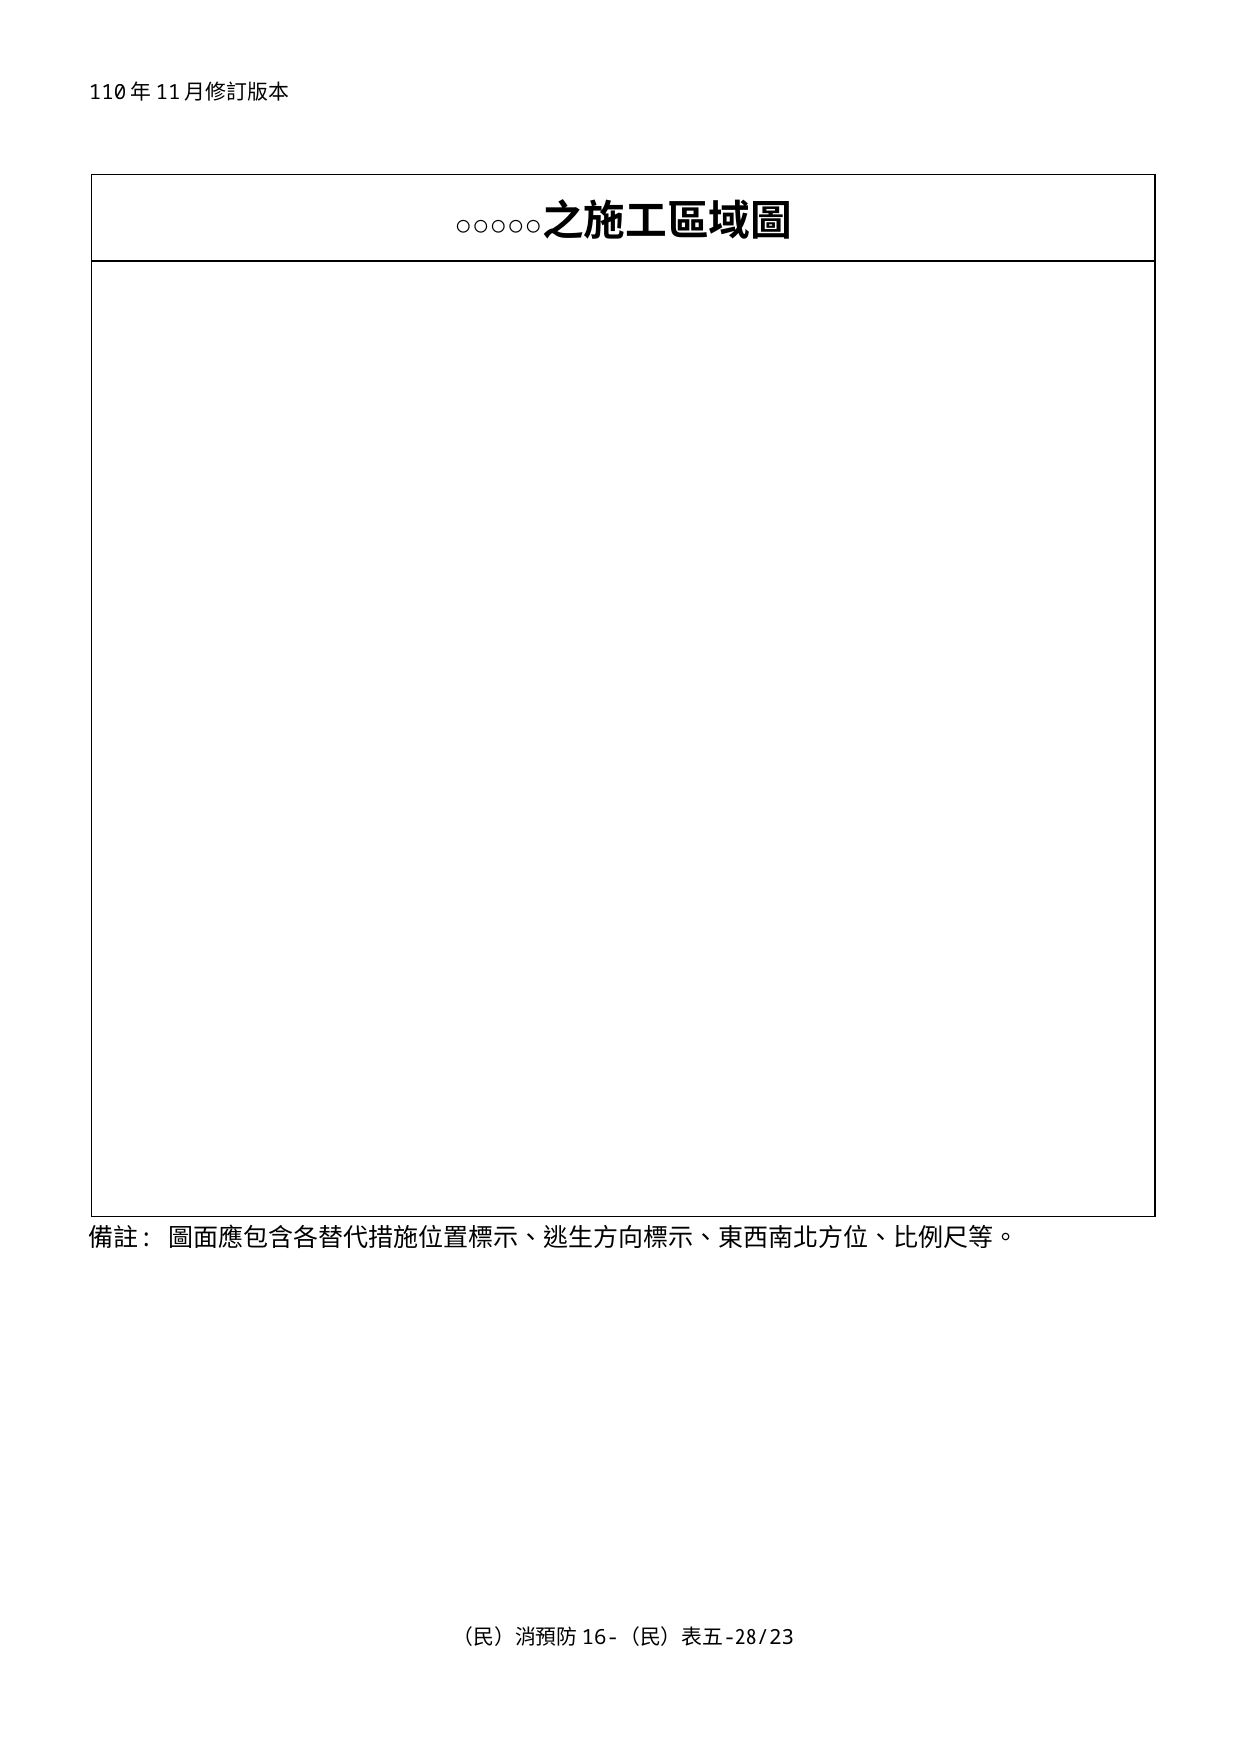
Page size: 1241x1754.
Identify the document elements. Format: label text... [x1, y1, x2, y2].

table_header ○○○○○之施工區域圖 [92, 175, 1154, 260]
table_cell [92, 262, 1154, 1216]
text 備註: 圖面應包含各替代措施位置標示、逃生方向標示、東西南北方位、比例尺等。 [89, 1217, 1157, 1253]
